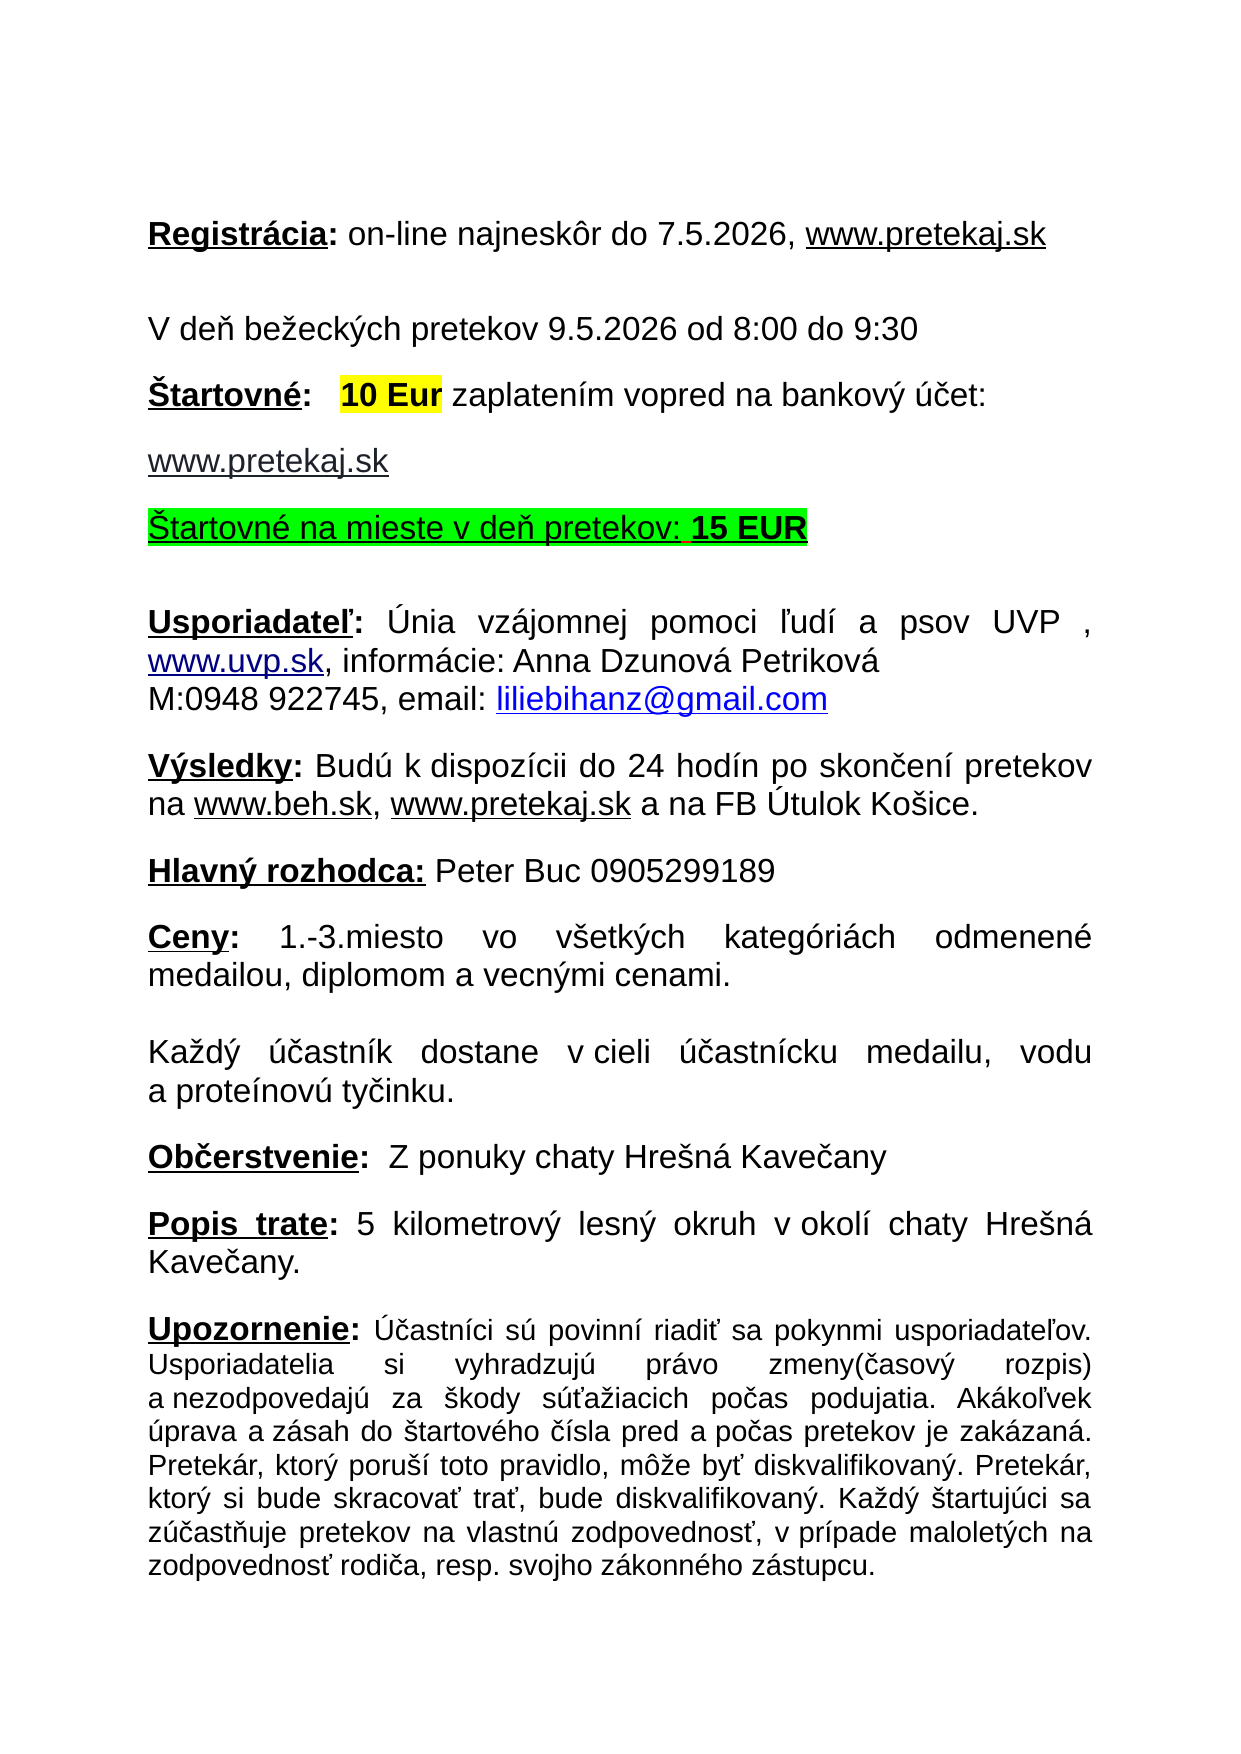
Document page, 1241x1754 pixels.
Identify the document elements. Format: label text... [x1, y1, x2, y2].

text Registrácia: on-line najneskôr do 7.5.2026, www.pretekaj.sk [148, 214, 1093, 252]
text Štartovné: 10 Eur zaplatením vopred na bankový účet: [148, 375, 1093, 413]
text V deň bežeckých pretekov 9.5.2026 od 8:00 do 9:30 [148, 308, 1093, 347]
text Každý účastník dostane v cieli účastnícku medailu, vodu a proteínovú tyčinku. [148, 1032, 1093, 1109]
text Výsledky: Budú k dispozícii do 24 hodín po skončení pretekov na www.beh.sk, www.pretekaj.sk a na FB Útulok Košice. [148, 746, 1093, 823]
text Hlavný rozhodca: Peter Buc 0905299189 [148, 851, 1093, 889]
text Popis trate: 5 kilometrový lesný okruh v okolí chaty Hrešná Kavečany. [148, 1204, 1093, 1281]
text M:0948 922745, email: liliebihanz@gmail.com [148, 679, 1093, 718]
text Usporiadateľ: Únia vzájomnej pomoci ľudí a psov UVP , www.uvp.sk, informácie: Anna Dzunová Petriková [148, 602, 1093, 679]
text Občerstvenie: Z ponuky chaty Hrešná Kavečany [148, 1137, 1093, 1176]
text Upozornenie: Účastníci sú povinní riadiť sa pokynmi usporiadateľov. Usporiadatelia si vyhradzujú právo zmeny(časový rozpis) a nezodpovedajú za škody súťažiacich počas podujatia. Akákoľvek úprava a zásah do štartového čísla pred a počas pretekov je zakázaná. Pretekár, ktorý poruší toto pravidlo, môže byť diskvalifikovaný. Pretekár, ktorý si bude skracovať trať, bude diskvalifikovaný. Každý štartujúci sa zúčastňuje pretekov na vlastnú zodpovednosť, v prípade maloletých na zodpovednosť rodiča, resp. svojho zákonného zástupcu. [148, 1309, 1093, 1582]
text www.pretekaj.sk [148, 441, 1093, 480]
text Ceny: 1.-3.miesto vo všetkých kategóriách odmenené medailou, diplomom a vecnými cenami. [148, 917, 1093, 994]
text Štartovné na mieste v deň pretekov: 15 EUR [148, 508, 1093, 546]
